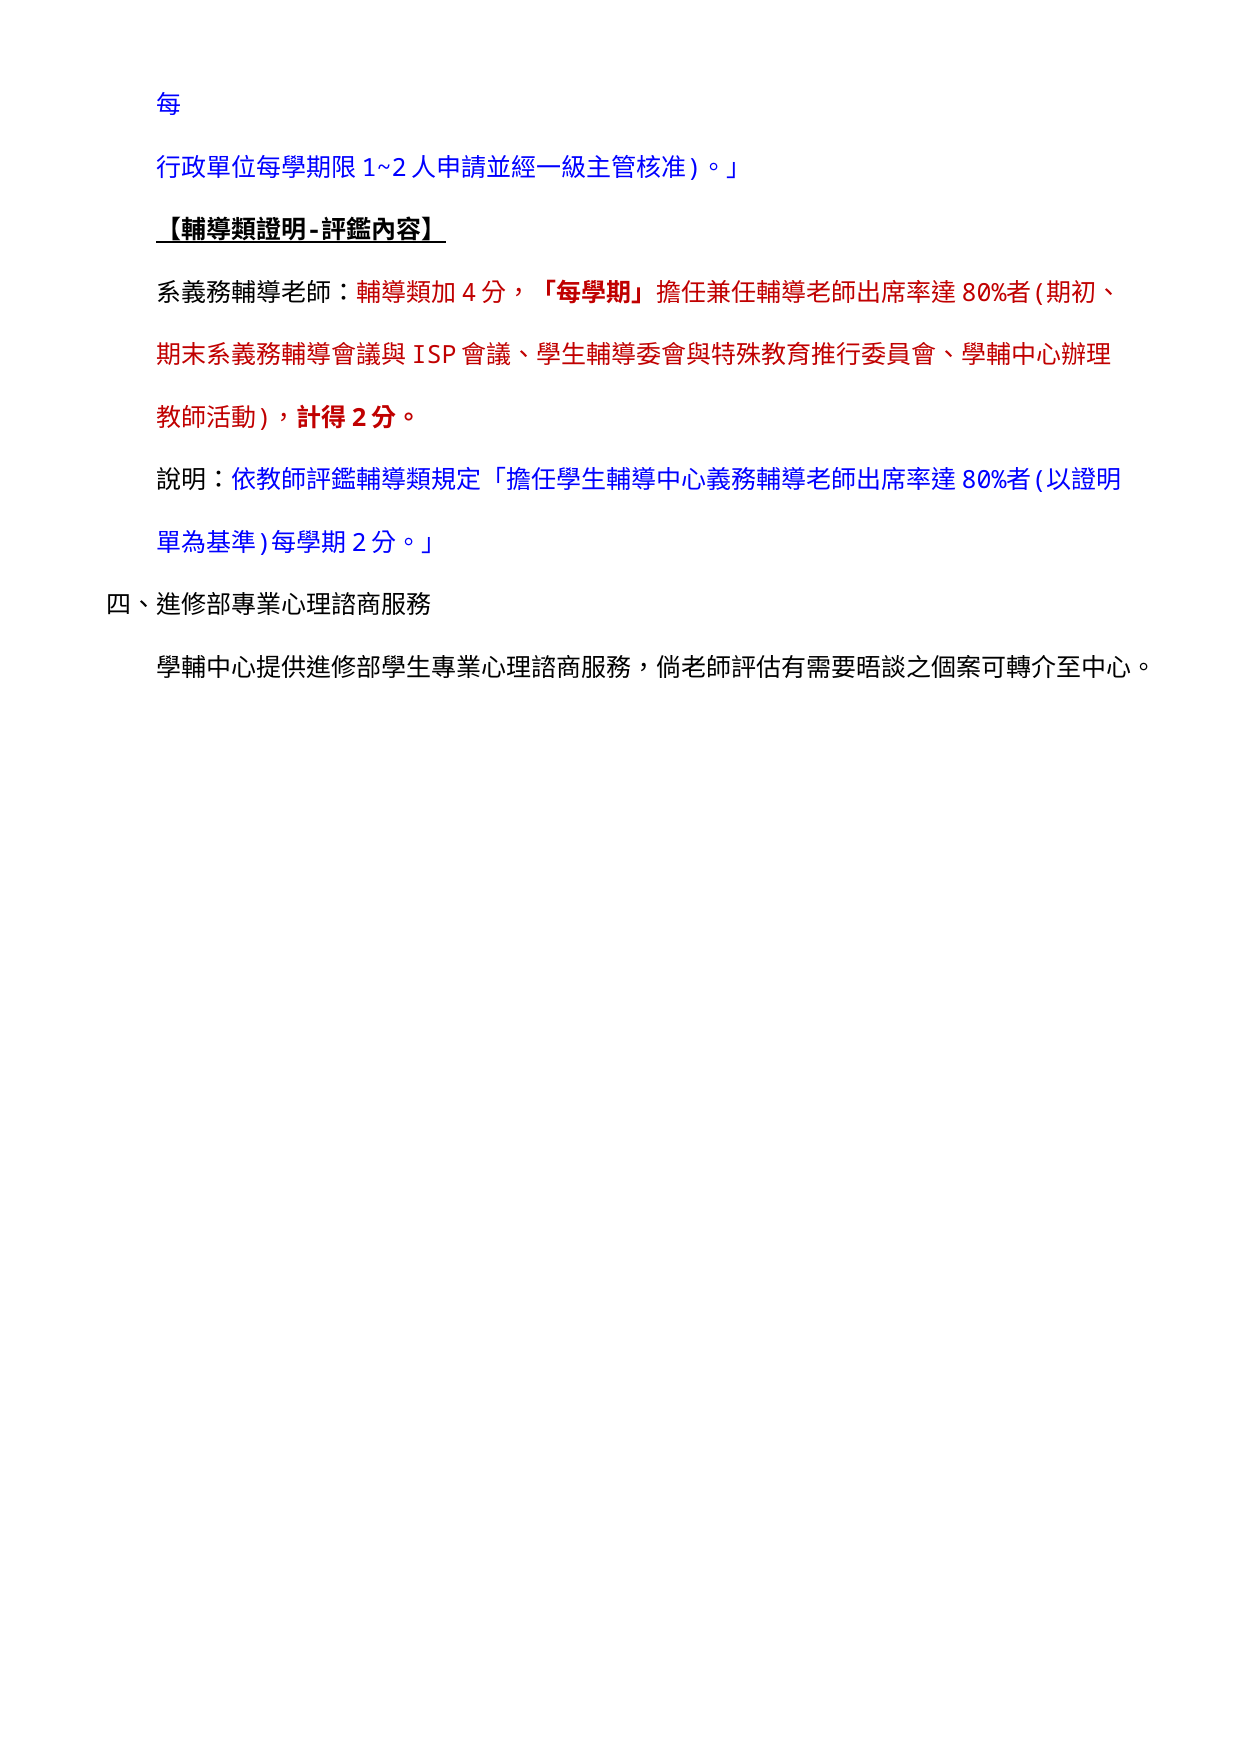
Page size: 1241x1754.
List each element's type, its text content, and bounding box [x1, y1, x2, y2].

text 行政單位每學期限1~2人申請並經一級主管核准)。」 [156, 124, 1134, 186]
text 【輔導類證明-評鑑內容】 [156, 186, 1134, 249]
text 系義務輔導老師：輔導類加4分，「每學期」擔任兼任輔導老師出席率達80%者(期初、期末系義務輔導會議與ISP會議、學生輔導委會與特殊教育推行委員會、學輔中心辦理教師活動)，計得2分。 [156, 249, 1134, 436]
text 說明：依教師評鑑輔導類規定「擔任學生輔導中心義務輔導老師出席率達80%者(以證明單為基準)每學期2分。」 [156, 436, 1134, 561]
text 每 [156, 61, 1134, 124]
text 學輔中心提供進修部學生專業心理諮商服務，倘老師評估有需要晤談之個案可轉介至中心。 [156, 624, 1169, 686]
text 四、進修部專業心理諮商服務 [106, 561, 1134, 624]
